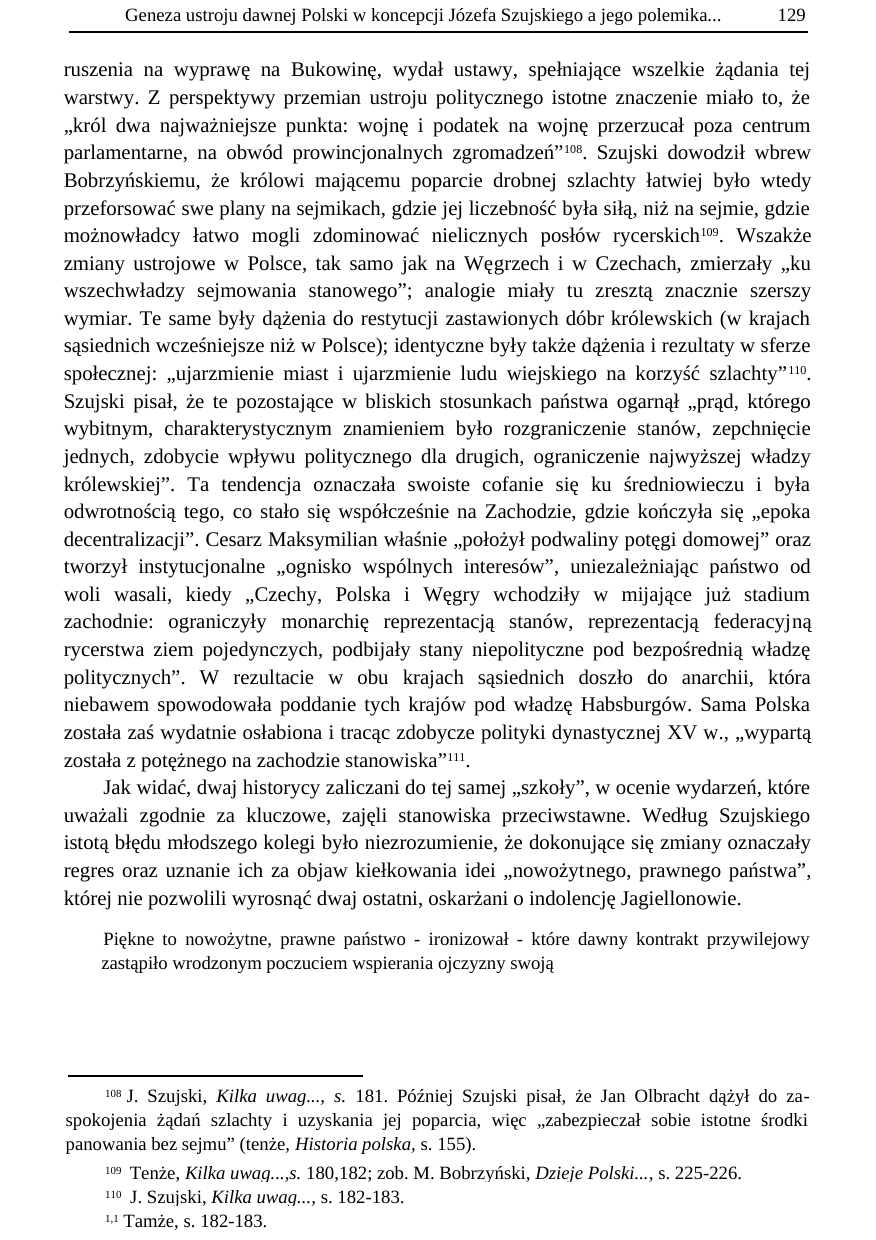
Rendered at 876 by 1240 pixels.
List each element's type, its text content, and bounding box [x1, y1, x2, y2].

text 110 J. Szujski, Kilka uwag..., s. 182-183. [65, 1186, 809, 1205]
text Jak widać, dwaj historycy zaliczani do tej samej „szkoły”, w ocenie wydarzeń, które uważali zgodnie za kluczowe, zajęli stanowiska przeciwstawne. Według Szujskiego istotą błędu młodszego kolegi było niezrozumienie, że dokonujące się zmiany oznaczały regres oraz uznanie ich za objaw kiełkowania idei „nowożyt­nego, prawnego państwa”, której nie pozwolili wyrosnąć dwaj ostatni, oskarżani o indolencję Jagiellonowie. [63, 775, 811, 909]
text 109 Tenże, Kilka uwag...,s. 180,182; zob. M. Bobrzyński, Dzieje Polski..., s. 225-226. [65, 1162, 809, 1181]
text Piękne to nowożytne, prawne państwo - ironizował - które dawny kontrakt przywilejowy zastąpiło wrodzonym poczuciem wspierania ojczyzny swoją [101, 928, 811, 973]
text 1,1 Tamże, s. 182-183. [65, 1210, 809, 1232]
text ruszenia na wyprawę na Bukowinę, wydał ustawy, spełniające wszelkie żądania tej warstwy. Z perspektywy przemian ustroju politycznego istotne znaczenie miało to, że „król dwa najważniejsze punkta: wojnę i podatek na wojnę przerzucał poza centrum parlamentarne, na obwód prowincjonalnych zgromadzeń”108. Szujski dowodził wbrew Bobrzyńskiemu, że królowi mającemu poparcie drobnej szlach­ty łatwiej było wtedy przeforsować swe plany na sejmikach, gdzie jej liczebność była siłą, niż na sejmie, gdzie możnowładcy łatwo mogli zdominować nielicznych posłów rycerskich109. Wszakże zmiany ustrojowe w Polsce, tak samo jak na Wę­grzech i w Czechach, zmierzały „ku wszechwładzy sejmowania stanowego”; ana­logie miały tu zresztą znacznie szerszy wymiar. Te same były dążenia do restytucji zastawionych dóbr królewskich (w krajach sąsiednich wcześniejsze niż w Polsce); identyczne były także dążenia i rezultaty w sferze społecznej: „ujarzmienie miast i ujarzmienie ludu wiejskiego na korzyść szlachty”110. Szujski pisał, że te pozosta­jące w bliskich stosunkach państwa ogarnął „prąd, którego wybitnym, charaktery­stycznym znamieniem było rozgraniczenie stanów, zepchnięcie jednych, zdobycie wpływu politycznego dla drugich, ograniczenie najwyższej władzy królewskiej”. Ta tendencja oznaczała swoiste cofanie się ku średniowieczu i była odwrotnością tego, co stało się współcześnie na Zachodzie, gdzie kończyła się „epoka decentra­lizacji”. Cesarz Maksymilian właśnie „położył podwaliny potęgi domowej” oraz tworzył instytucjonalne „ognisko wspólnych interesów”, uniezależniając państwo od woli wasali, kiedy „Czechy, Polska i Węgry wchodziły w mijające już stadium zachodnie: ograniczyły monarchię reprezentacją stanów, reprezentacją federacyj­ną rycerstwa ziem pojedynczych, podbijały stany niepolityczne pod bezpośrednią władzę politycznych”. W rezultacie w obu krajach sąsiednich doszło do anarchii, która niebawem spowodowała poddanie tych krajów pod władzę Habsburgów. Sama Polska została zaś wydatnie osłabiona i tracąc zdobycze polityki dynastycz­nej XV w., „wypartą została z potężnego na zachodzie stanowiska”111. [63, 57, 811, 772]
text Geneza ustroju dawnej Polski w koncepcji Józefa Szujskiego a jego polemika... 129 [125, 4, 811, 26]
text 108 J. Szujski, Kilka uwag..., s. 181. Później Szujski pisał, że Jan Olbracht dążył do za­spokojenia żądań szlachty i uzyskania jej poparcia, więc „zabezpieczał sobie istotne środki panowania bez sejmu” (tenże, Historia polska, s. 155). [65, 1085, 809, 1155]
